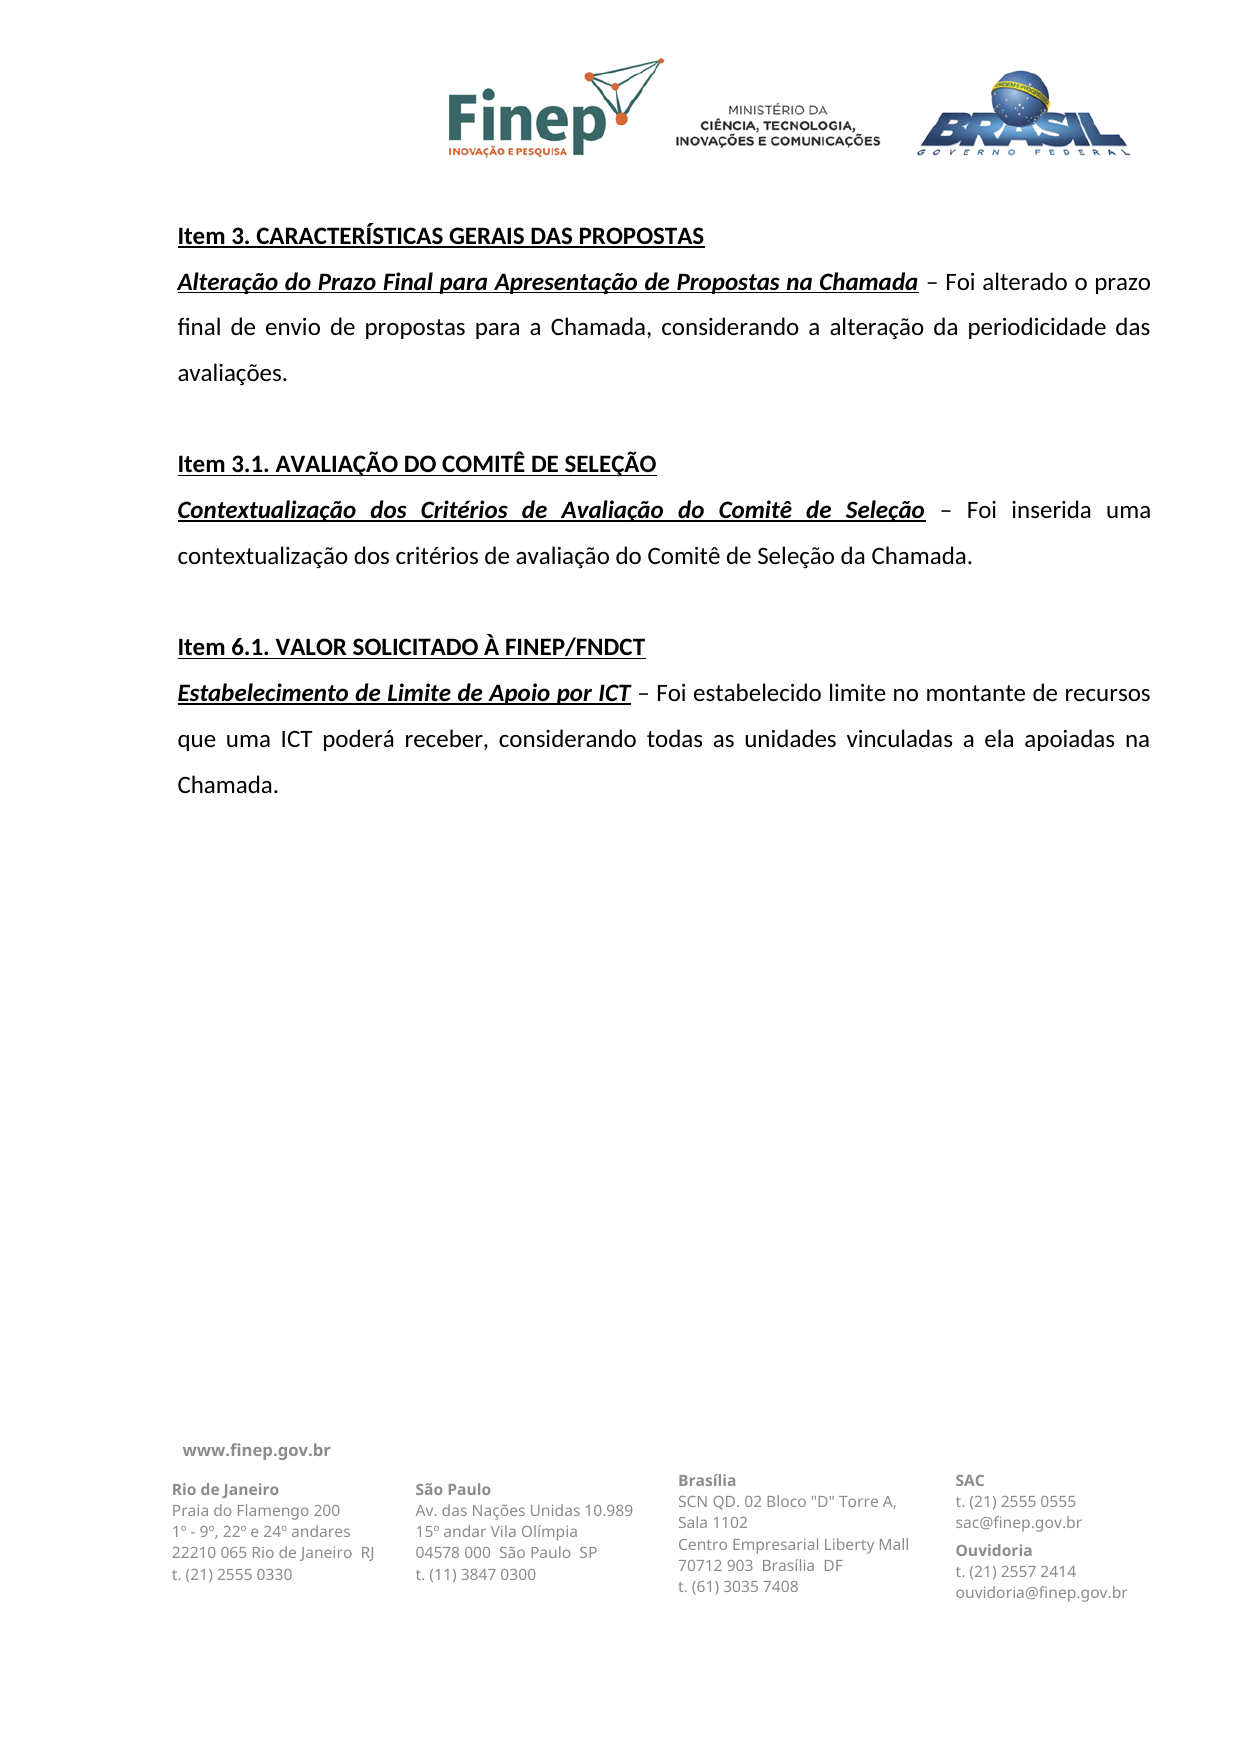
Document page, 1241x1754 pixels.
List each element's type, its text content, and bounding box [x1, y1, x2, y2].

text Estabelecimento de Limite de Apoio por ICT – Foi estabelecido limite no montante de recursos que uma ICT poderá receber, considerando todas as unidades vinculadas a ela apoiadas na Chamada. [177, 677, 1152, 799]
text Item 3. CARACTERÍSTICAS GERAIS DAS PROPOSTAS [177, 220, 1152, 251]
text Alteração do Prazo Final para Apresentação de Propostas na Chamada – Foi alterado o prazo final de envio de propostas para a Chamada, considerando a alteração da periodicidade das avaliações. [177, 266, 1152, 388]
text Item 3.1. AVALIAÇÃO DO COMITÊ DE SELEÇÃO [177, 449, 1152, 479]
text Item 6.1. VALOR SOLICITADO À FINEP/FNDCT [177, 632, 1152, 662]
text Contextualização dos Critérios de Avaliação do Comitê de Seleção – Foi inserida uma contextualização dos critérios de avaliação do Comitê de Seleção da Chamada. [177, 494, 1152, 571]
